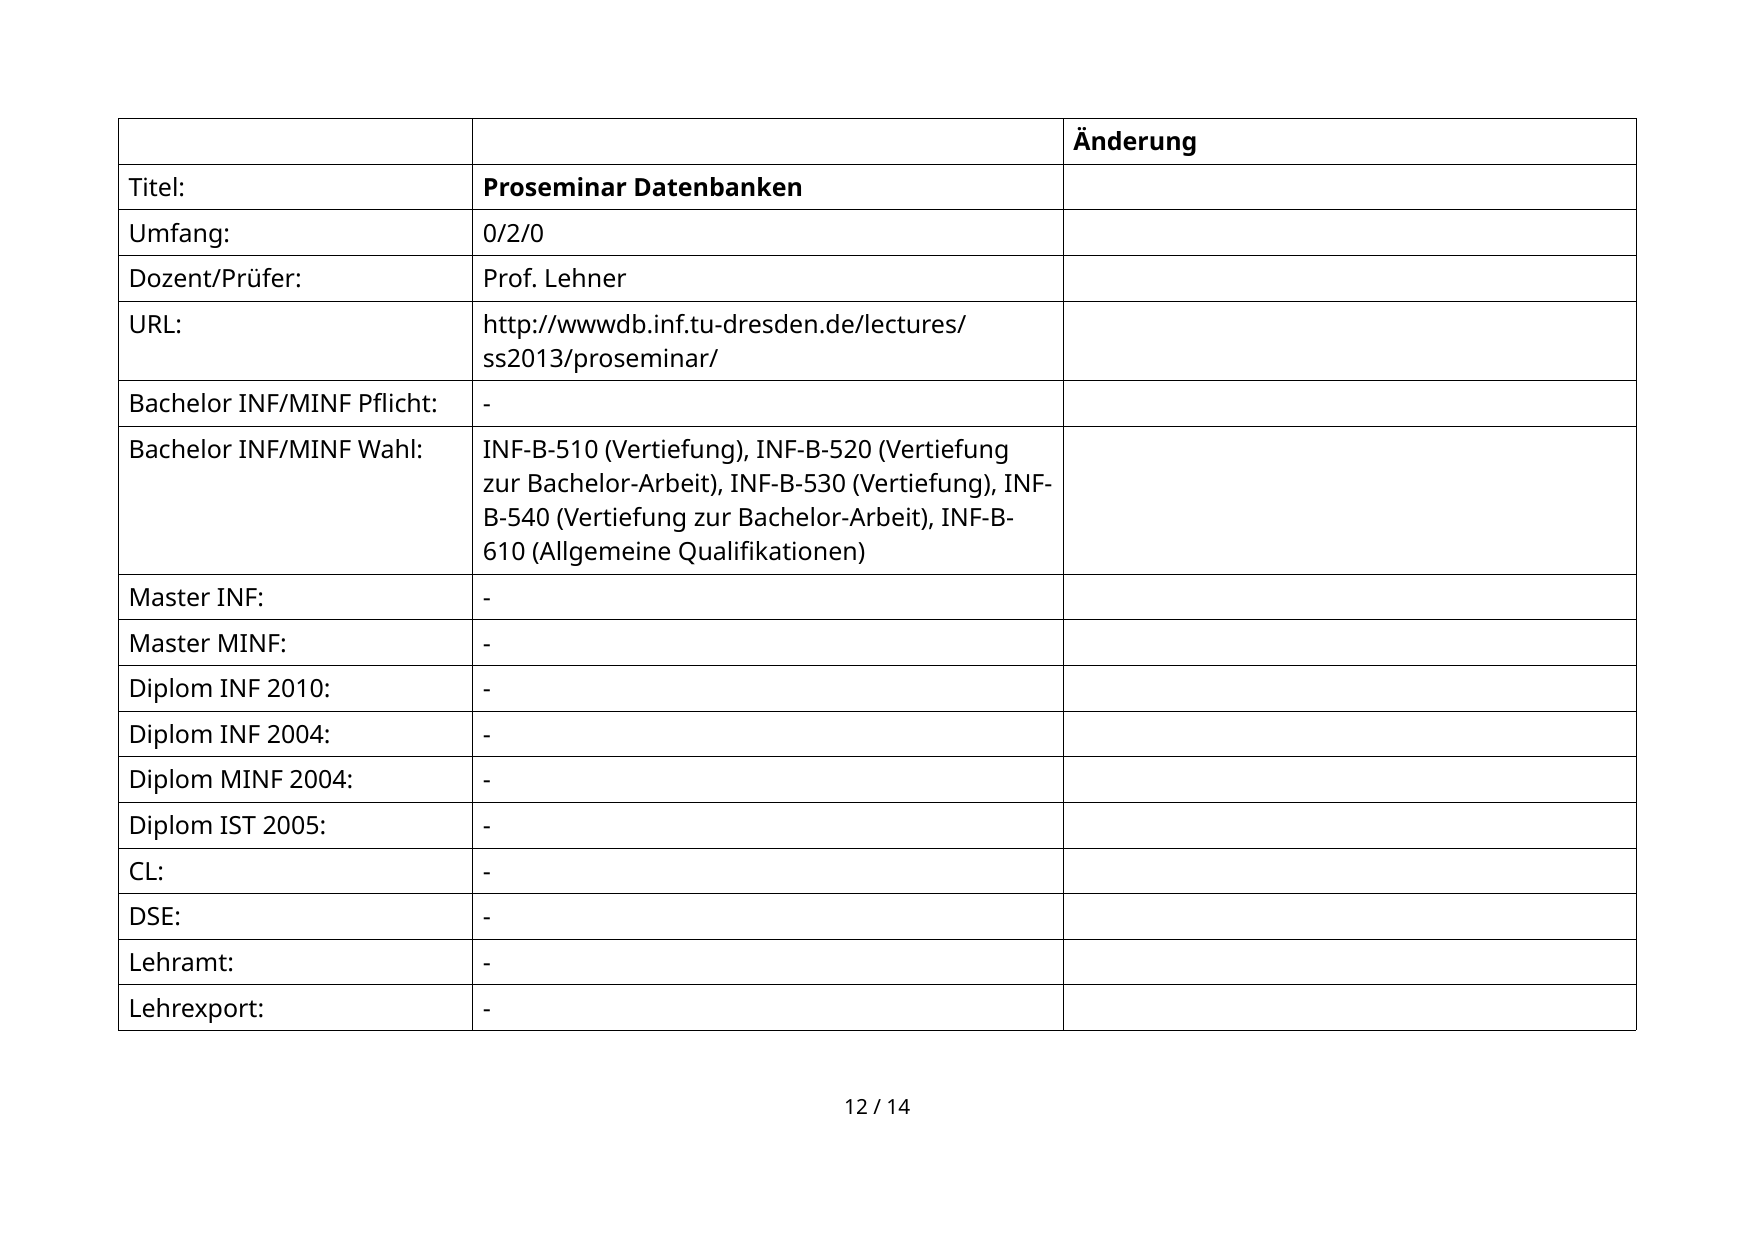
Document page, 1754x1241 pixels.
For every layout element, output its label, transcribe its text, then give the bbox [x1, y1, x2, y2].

table_cell URL: [119, 302, 472, 380]
table_cell Master INF: [119, 575, 472, 619]
table_cell [1064, 849, 1636, 893]
table_cell - [473, 757, 1063, 802]
table_cell - [473, 666, 1063, 711]
table_cell [1064, 427, 1636, 574]
table_cell [1064, 165, 1636, 209]
table_cell Lehrexport: [119, 985, 472, 1030]
table_header [473, 119, 1063, 164]
table_cell Dozent/Prüfer: [119, 256, 472, 301]
table_cell Prof. Lehner [473, 256, 1063, 301]
table_cell Bachelor INF/MINF Wahl: [119, 427, 472, 574]
table_cell - [473, 985, 1063, 1030]
table_cell [1064, 894, 1636, 939]
table_cell DSE: [119, 894, 472, 939]
table_cell - [473, 712, 1063, 756]
table_cell [1064, 620, 1636, 665]
table_cell [1064, 302, 1636, 380]
table_cell Titel: [119, 165, 472, 209]
table_cell Lehramt: [119, 940, 472, 984]
table_cell INF-B-510 (Vertiefung), INF-B-520 (Vertiefung zur Bachelor-Arbeit), INF-B-530 (Vertiefung), INF-B-540 (Vertiefung zur Bachelor-Arbeit), INF-B-610 (Allgemeine Qualifikationen) [473, 427, 1063, 574]
table_cell - [473, 575, 1063, 619]
table_cell http://wwwdb.inf.tu-dresden.de/lectures/ss2013/proseminar/ [473, 302, 1063, 380]
table_cell [1064, 940, 1636, 984]
table_cell 0/2/0 [473, 210, 1063, 255]
table_cell - [473, 381, 1063, 426]
table_header [119, 119, 472, 164]
table_cell Diplom INF 2010: [119, 666, 472, 711]
table_cell [1064, 712, 1636, 756]
table_cell Master MINF: [119, 620, 472, 665]
table_cell [1064, 757, 1636, 802]
table_cell [1064, 803, 1636, 847]
table_cell - [473, 803, 1063, 847]
table_cell Bachelor INF/MINF Pflicht: [119, 381, 472, 426]
table_cell CL: [119, 849, 472, 893]
table_cell Diplom INF 2004: [119, 712, 472, 756]
table_cell [1064, 985, 1636, 1030]
table_cell Diplom IST 2005: [119, 803, 472, 847]
table_cell - [473, 940, 1063, 984]
table_cell [1064, 256, 1636, 301]
table_cell - [473, 849, 1063, 893]
table_cell Umfang: [119, 210, 472, 255]
table_cell - [473, 620, 1063, 665]
table_cell Proseminar Datenbanken [473, 165, 1063, 209]
table_cell [1064, 210, 1636, 255]
table_cell [1064, 666, 1636, 711]
table_cell [1064, 381, 1636, 426]
table_cell Diplom MINF 2004: [119, 757, 472, 802]
table_header Änderung [1064, 119, 1636, 164]
table_cell - [473, 894, 1063, 939]
table_cell [1064, 575, 1636, 619]
